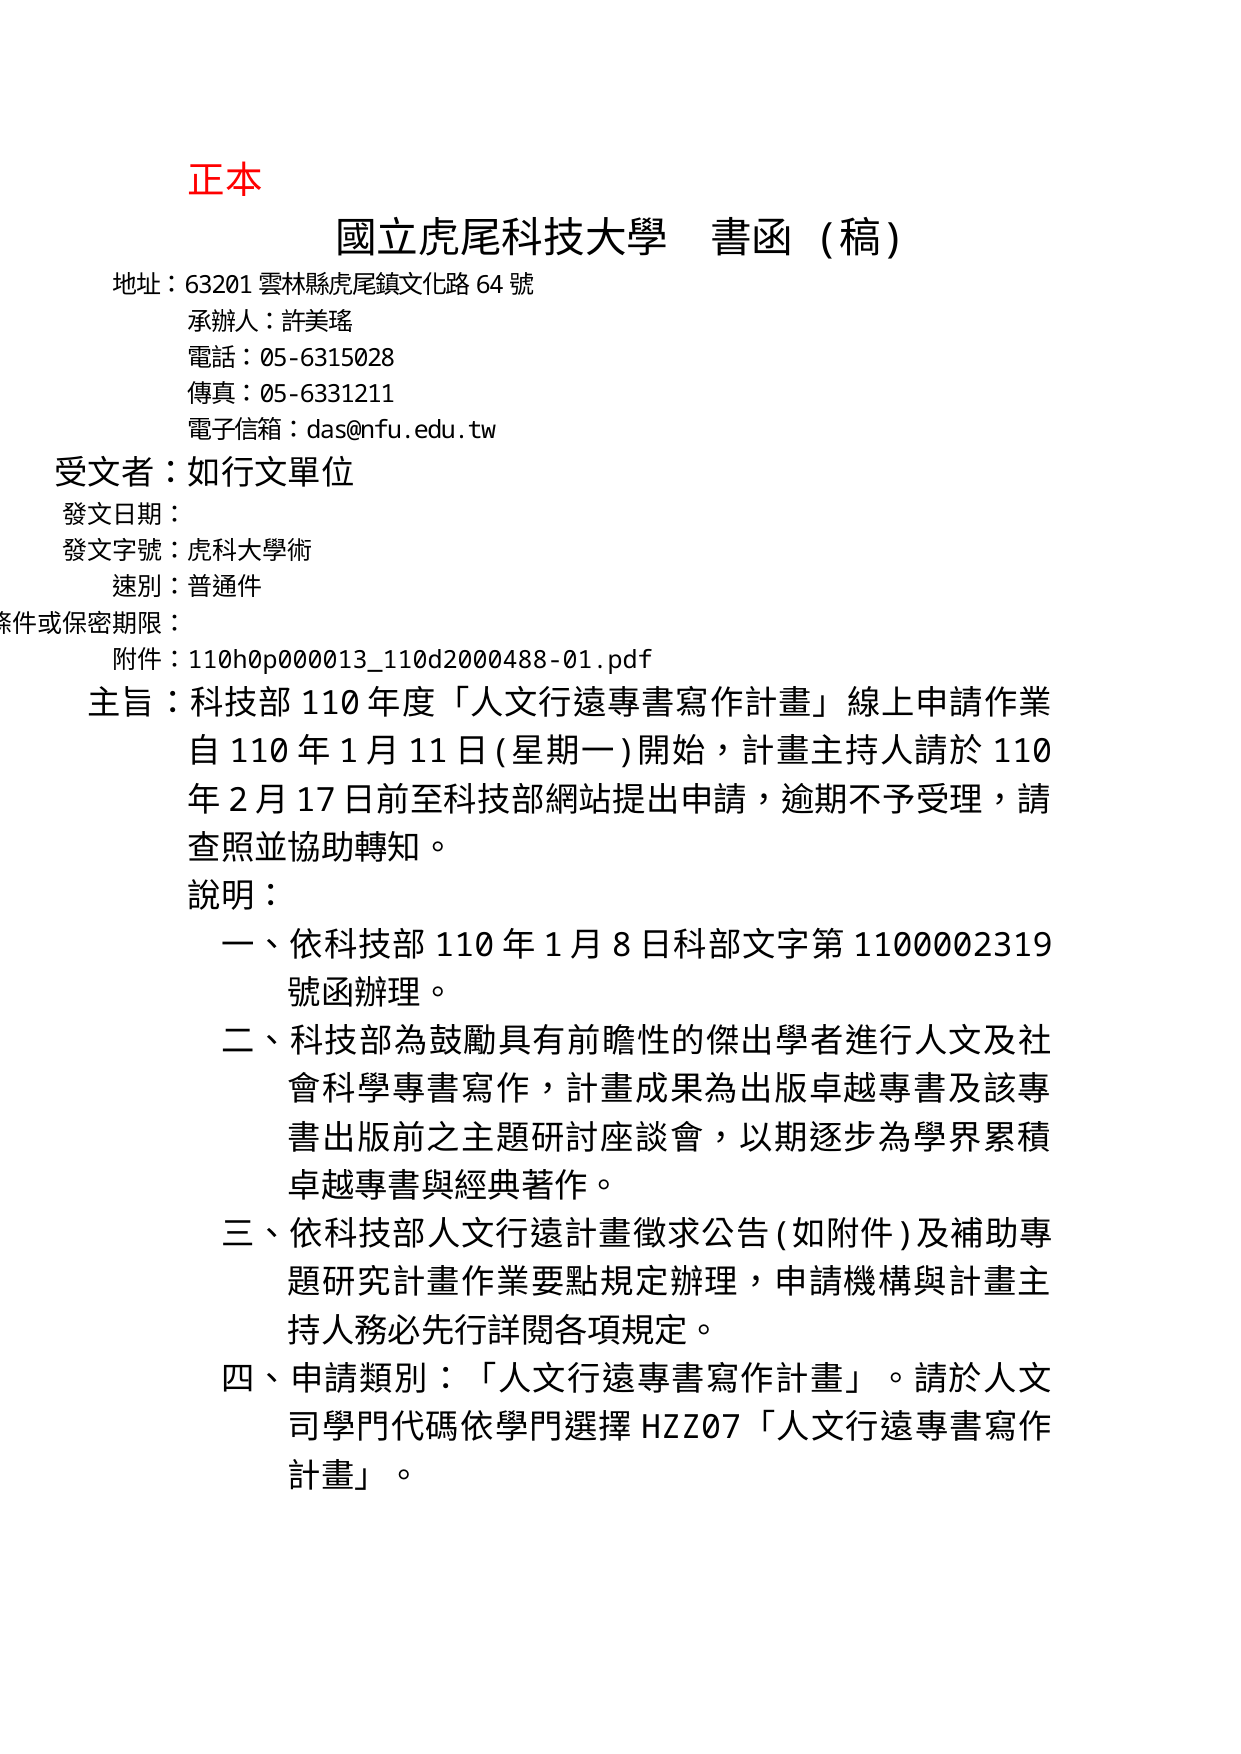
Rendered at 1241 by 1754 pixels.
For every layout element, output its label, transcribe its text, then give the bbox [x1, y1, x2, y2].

text 四、申請類別：「人文行遠專書寫作計畫」。請於人文司學門代碼依學門選擇HZZ07「人文行遠專書寫作計畫」。 [221, 1352, 1053, 1497]
text 地址：63201雲林縣虎尾鎮文化路64號 [112, 265, 1053, 301]
text 說明： [187, 869, 1053, 917]
text 發文字號：虎科大學術 [62, 531, 1053, 567]
text 三、依科技部人文行遠計畫徵求公告(如附件)及補助專題研究計畫作業要點規定辦理，申請機構與計畫主持人務必先行詳閱各項規定。 [221, 1207, 1053, 1352]
text 受文者：如行文單位 [54, 446, 1053, 494]
text 電子信箱：das@nfu.edu.tw [187, 410, 1053, 446]
text 傳真：05-6331211 [187, 373, 1053, 410]
text 密等及解密條件或保密期限： [0, 603, 1053, 639]
text 附件：110h0p000013_110d2000488-01.pdf [112, 639, 1053, 676]
text 速別：普通件 [112, 567, 1053, 603]
text 正本 [187, 150, 1053, 204]
text 承辦人：許美瑤 [187, 301, 1053, 337]
text 主旨：科技部110年度「人文行遠專書寫作計畫」線上申請作業自110年1月11日(星期一)開始，計畫主持人請於110年2月17日前至科技部網站提出申請，逾期不予受理，請查照並協助轉知。 [87, 676, 1053, 869]
text 電話：05-6315028 [187, 337, 1053, 373]
text 發文日期： [62, 494, 1053, 531]
text 國立虎尾科技大學 書函 (稿) [187, 204, 1053, 265]
text 二、科技部為鼓勵具有前瞻性的傑出學者進行人文及社會科學專書寫作，計畫成果為出版卓越專書及該專書出版前之主題研討座談會，以期逐步為學界累積卓越專書與經典著作。 [221, 1014, 1053, 1207]
text 一、依科技部110年1月8日科部文字第1100002319號函辦理。 [221, 917, 1053, 1014]
